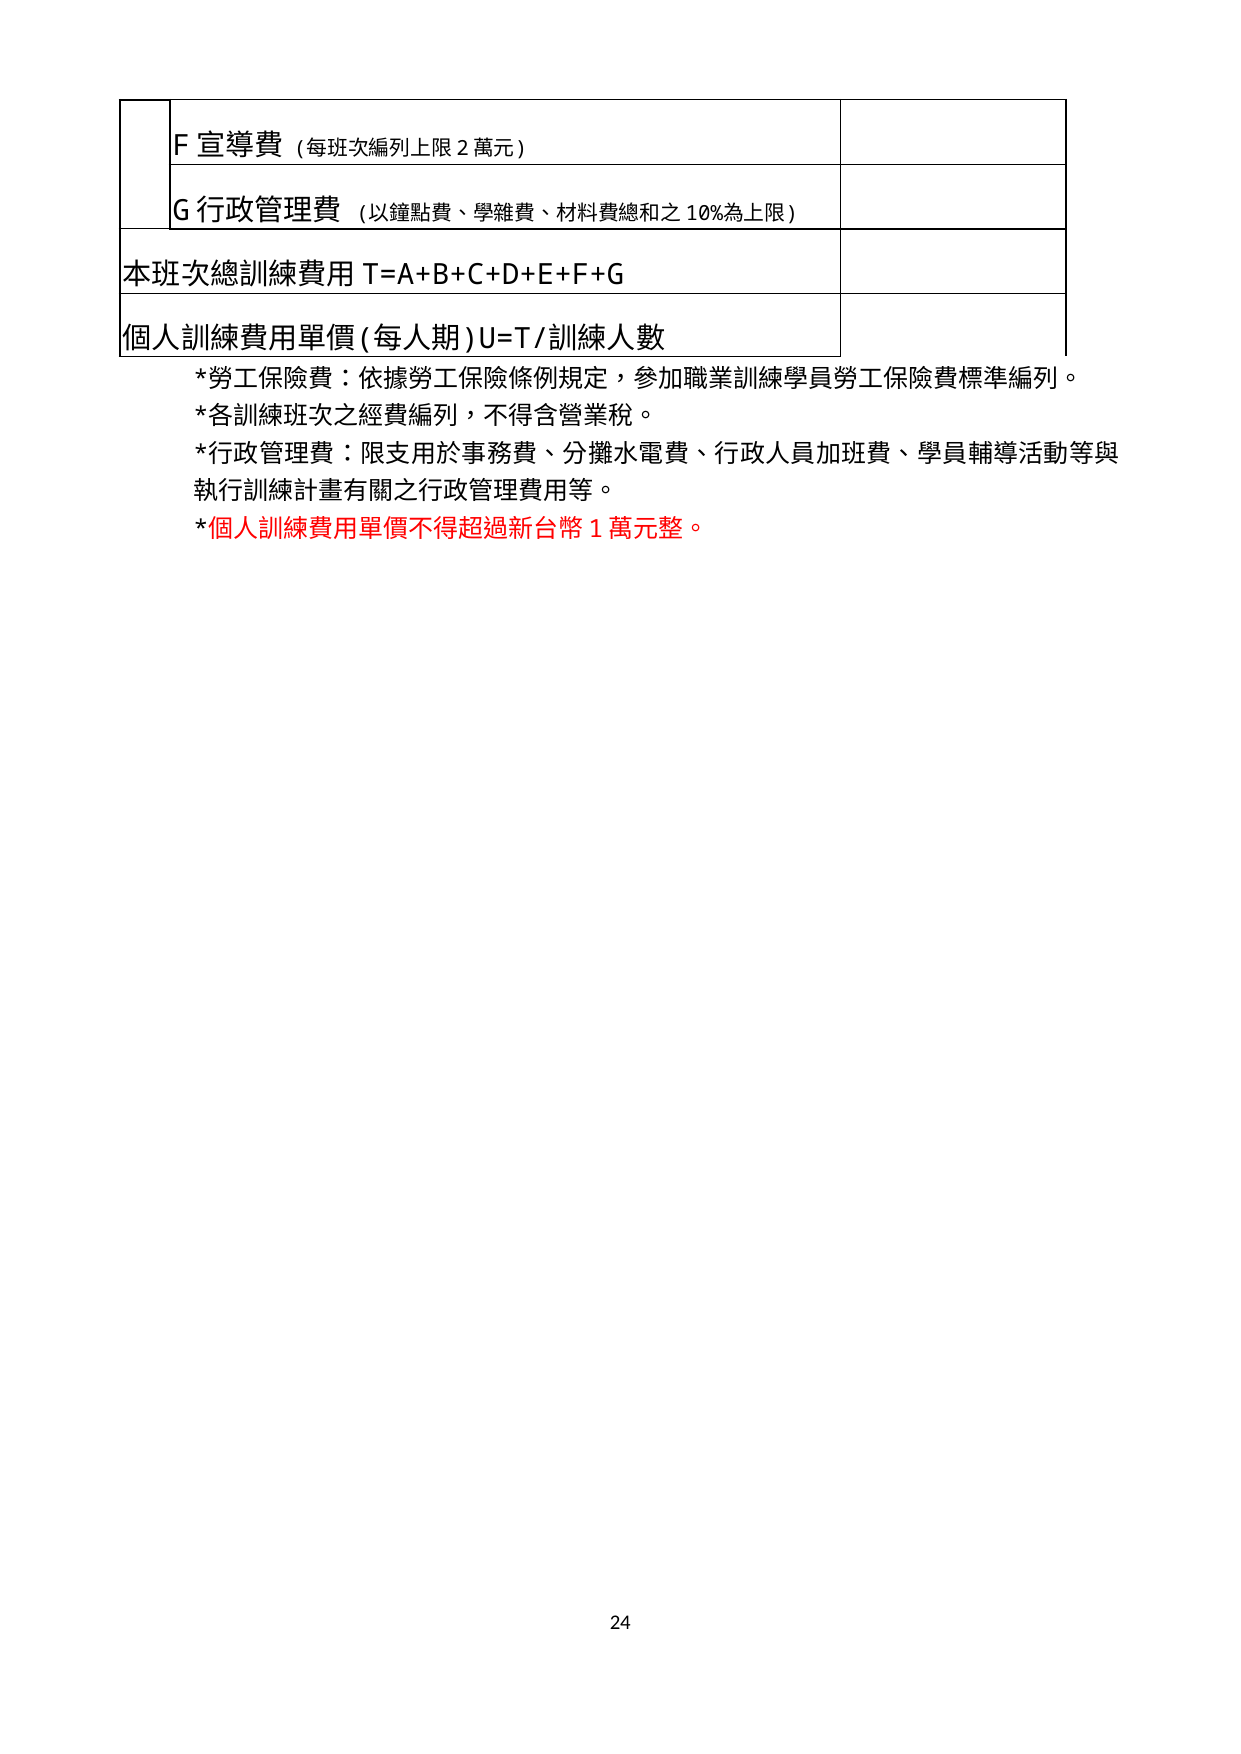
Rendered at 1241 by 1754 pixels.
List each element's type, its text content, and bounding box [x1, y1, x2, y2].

table_cell [841, 100, 1065, 163]
table_cell [841, 294, 1065, 356]
table_cell [841, 165, 1065, 228]
table_header [121, 101, 169, 228]
text *個人訓練費用單價不得超過新台幣1萬元整。 [193, 507, 1122, 545]
table_cell 個人訓練費用單價(每人期)U=T/訓練人數 [121, 294, 840, 356]
table_cell [841, 230, 1065, 293]
table_cell F宣導費 (每班次編列上限2萬元) [171, 100, 840, 163]
text *各訓練班次之經費編列，不得含營業稅。 [193, 395, 1122, 432]
text *行政管理費：限支用於事務費、分攤水電費、行政人員加班費、學員輔導活動等與執行訓練計畫有關之行政管理費用等。 [193, 432, 1122, 507]
text *勞工保險費：依據勞工保險條例規定，參加職業訓練學員勞工保險費標準編列。 [193, 357, 1122, 395]
table_cell G行政管理費 (以鐘點費、學雜費、材料費總和之10%為上限) [171, 165, 840, 228]
table_cell 本班次總訓練費用T=A+B+C+D+E+F+G [121, 229, 840, 293]
